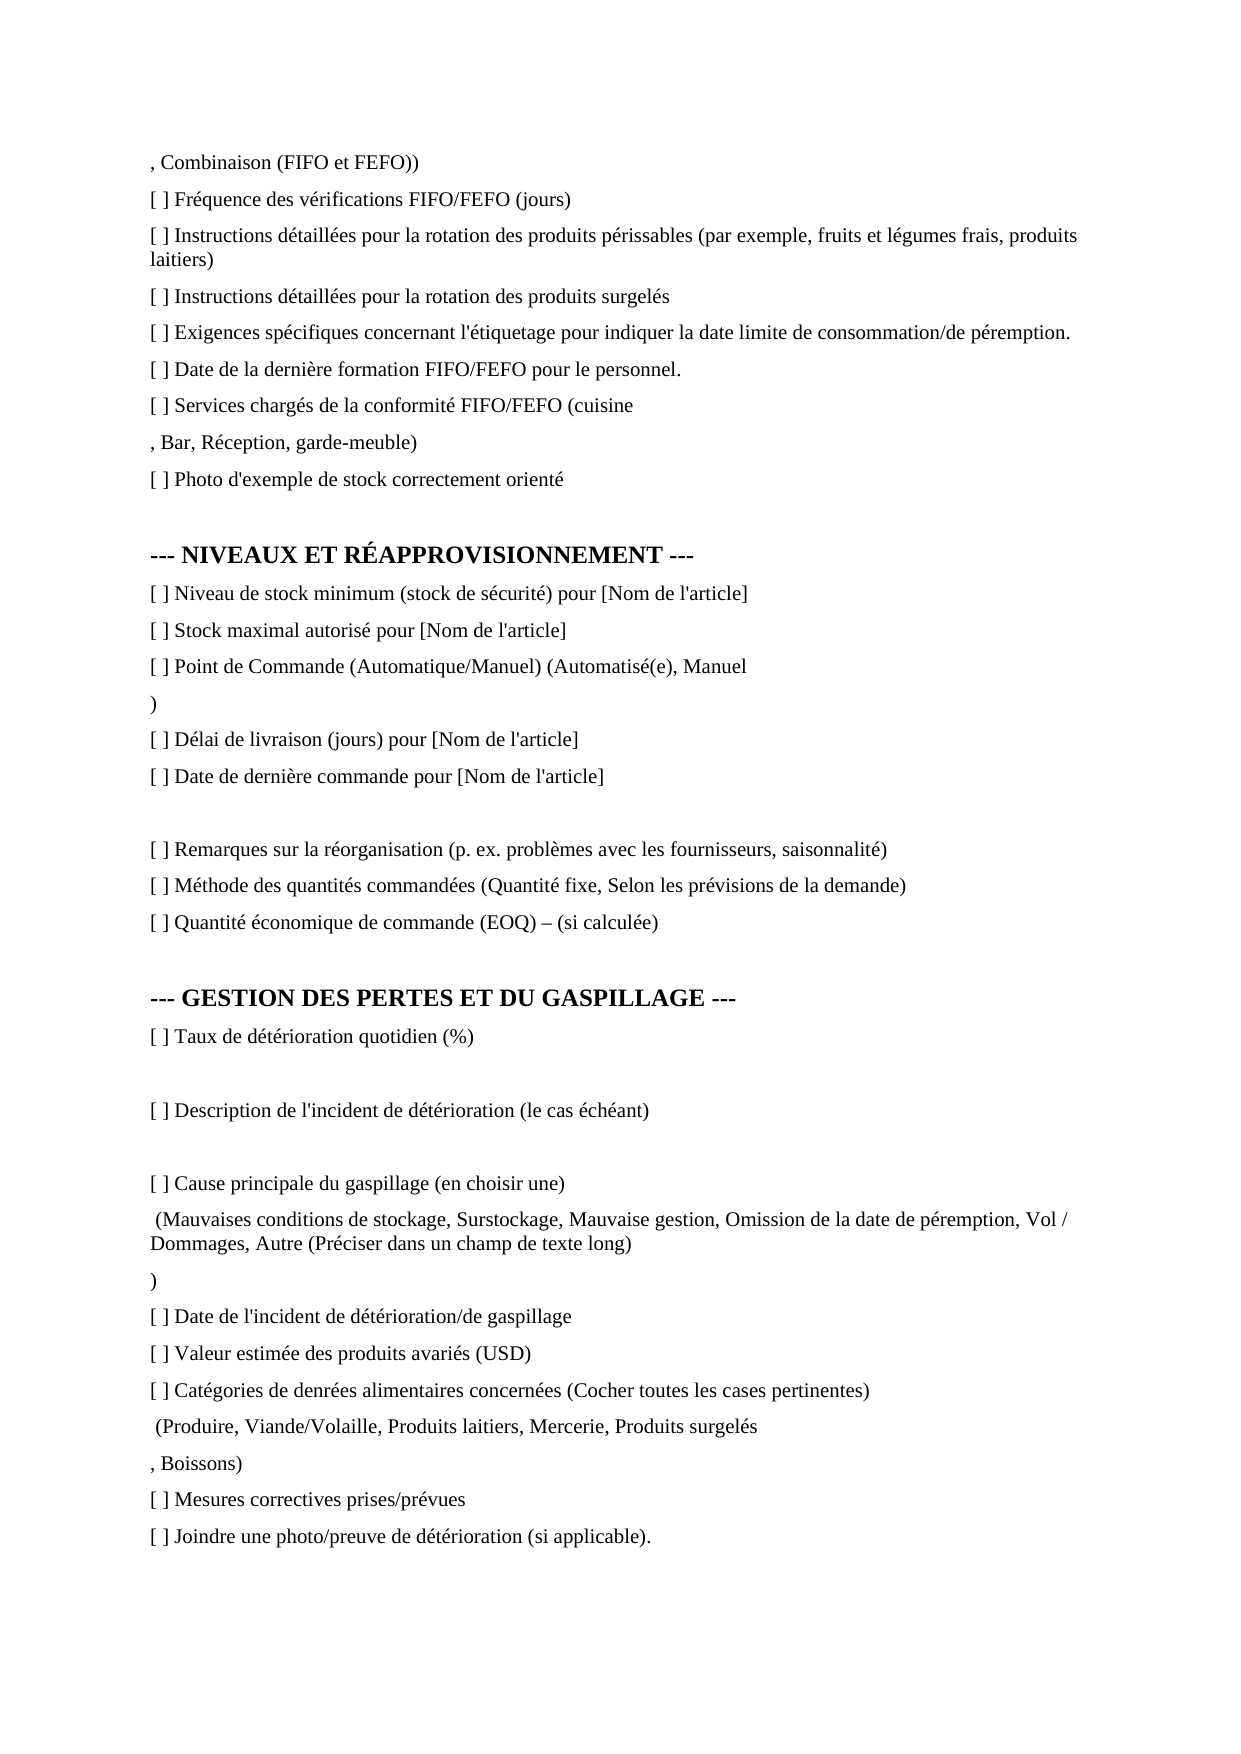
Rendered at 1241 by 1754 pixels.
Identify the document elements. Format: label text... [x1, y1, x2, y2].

text [ ] Taux de détérioration quotidien (%) [150, 1024, 1090, 1048]
text [ ] Exigences spécifiques concernant l'étiquetage pour indiquer la date limite de consommation/de péremption. [150, 320, 1090, 344]
text ) [150, 691, 1090, 715]
text [ ] Point de Commande (Automatique/Manuel) (Automatisé(e), Manuel [150, 654, 1090, 678]
text [ ] Joindre une photo/preuve de détérioration (si applicable). [150, 1524, 1090, 1548]
text [ ] Date de dernière commande pour [Nom de l'article] [150, 764, 1090, 788]
text [ ] Mesures correctives prises/prévues [150, 1487, 1090, 1511]
text [ ] Instructions détaillées pour la rotation des produits surgelés [150, 284, 1090, 308]
text , Combinaison (FIFO et FEFO)) [150, 150, 1090, 174]
text [ ] Valeur estimée des produits avariés (USD) [150, 1341, 1090, 1365]
text [ ] Date de l'incident de détérioration/de gaspillage [150, 1304, 1090, 1328]
text [ ] Méthode des quantités commandées (Quantité fixe, Selon les prévisions de la demande) [150, 873, 1090, 897]
text [ ] Niveau de stock minimum (stock de sécurité) pour [Nom de l'article] [150, 581, 1090, 605]
text [ ] Photo d'exemple de stock correctement orienté [150, 467, 1090, 491]
text [ ] Délai de livraison (jours) pour [Nom de l'article] [150, 727, 1090, 751]
text [ ] Instructions détaillées pour la rotation des produits périssables (par exemple, fruits et légumes frais, produits laitiers) [150, 223, 1090, 271]
text [ ] Cause principale du gaspillage (en choisir une) [150, 1171, 1090, 1195]
text , Bar, Réception, garde-meuble) [150, 430, 1090, 454]
text [ ] Fréquence des vérifications FIFO/FEFO (jours) [150, 187, 1090, 211]
text --- NIVEAUX ET RÉAPPROVISIONNEMENT --- [150, 540, 1090, 568]
text , Boissons) [150, 1451, 1090, 1475]
text (Mauvaises conditions de stockage, Surstockage, Mauvaise gestion, Omission de la date de péremption, Vol / Dommages, Autre (Préciser dans un champ de texte long) [150, 1207, 1090, 1255]
text [ ] Catégories de denrées alimentaires concernées (Cocher toutes les cases pertinentes) [150, 1377, 1090, 1402]
text (Produire, Viande/Volaille, Produits laitiers, Mercerie, Produits surgelés [150, 1414, 1090, 1438]
text [ ] Date de la dernière formation FIFO/FEFO pour le personnel. [150, 357, 1090, 381]
text ) [150, 1268, 1090, 1292]
text [ ] Quantité économique de commande (EOQ) – (si calculée) [150, 910, 1090, 934]
text [ ] Services chargés de la conformité FIFO/FEFO (cuisine [150, 393, 1090, 417]
text --- GESTION DES PERTES ET DU GASPILLAGE --- [150, 983, 1090, 1012]
text [ ] Remarques sur la réorganisation (p. ex. problèmes avec les fournisseurs, saisonnalité) [150, 837, 1090, 861]
text [ ] Description de l'incident de détérioration (le cas échéant) [150, 1097, 1090, 1122]
text [ ] Stock maximal autorisé pour [Nom de l'article] [150, 617, 1090, 642]
